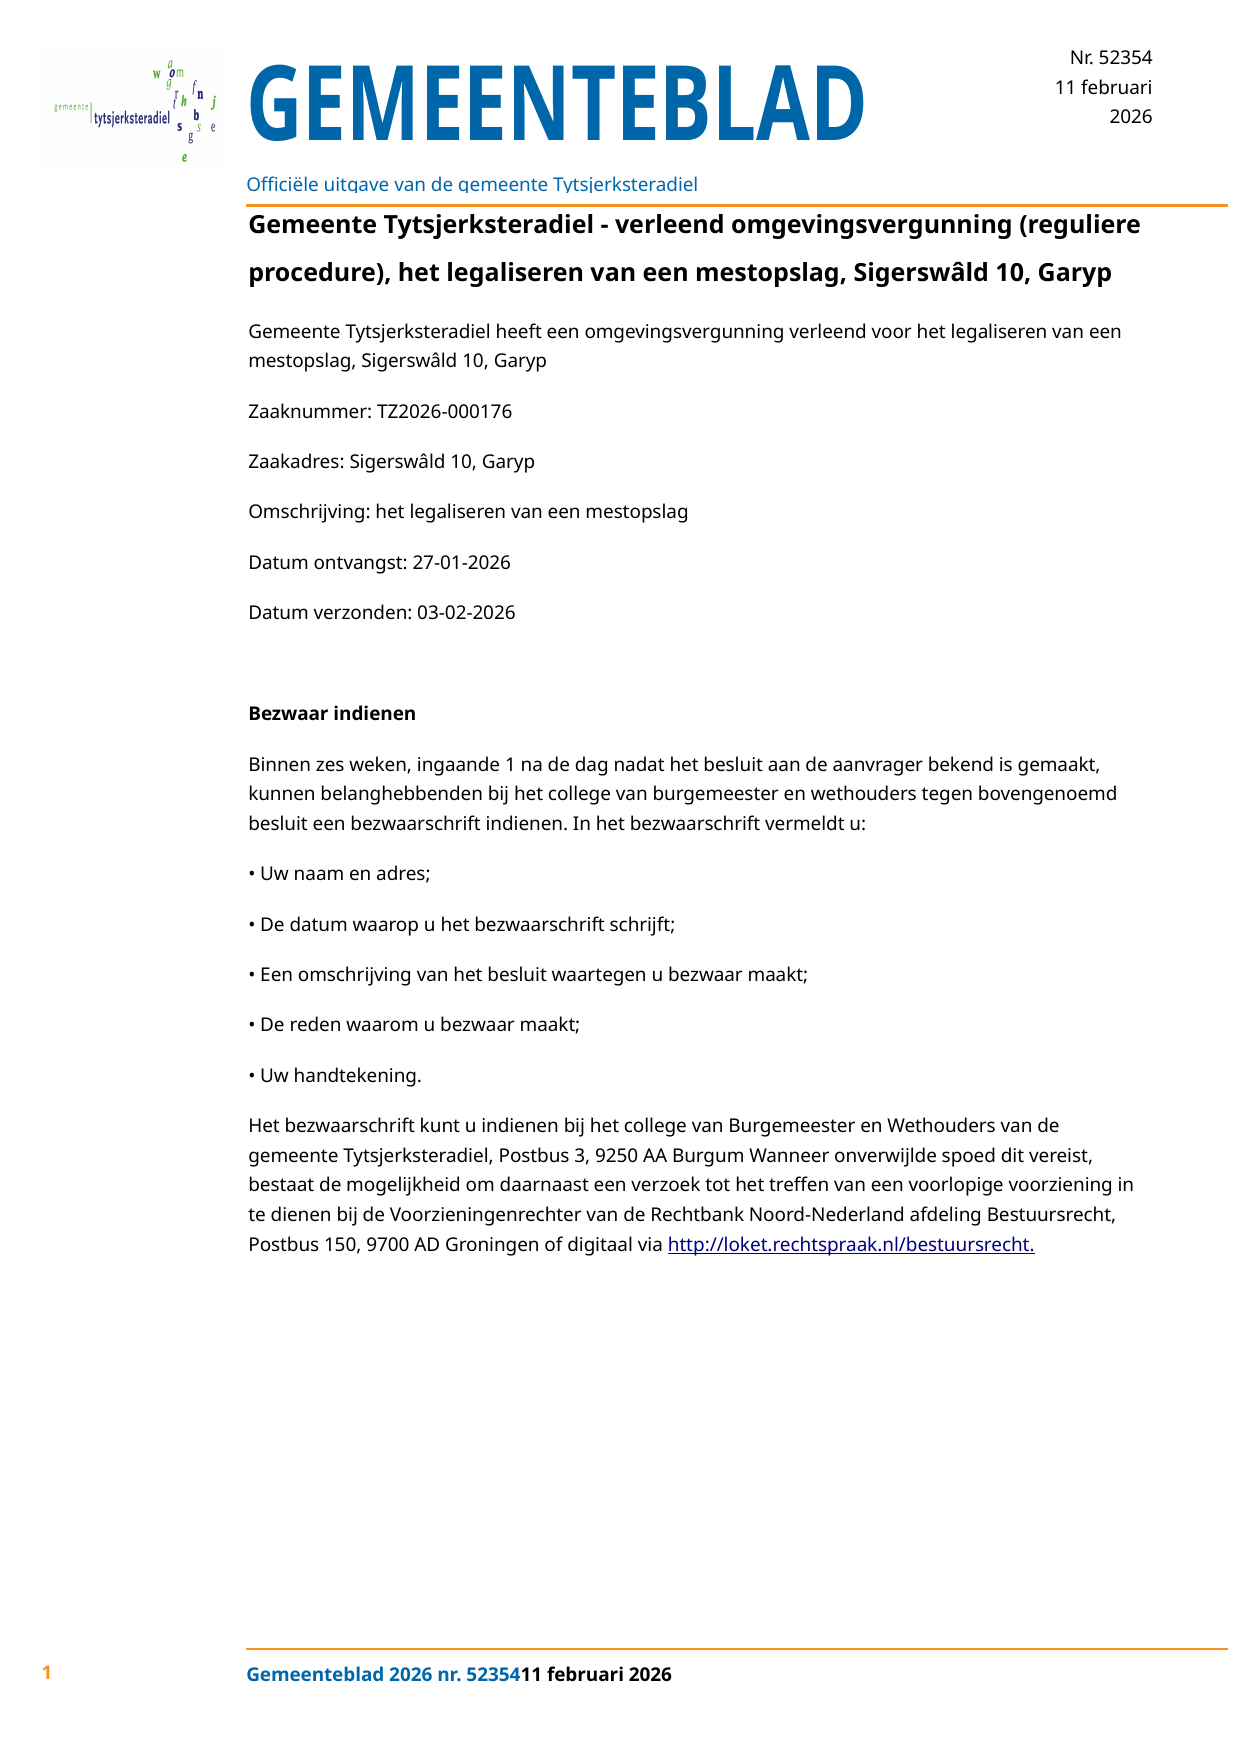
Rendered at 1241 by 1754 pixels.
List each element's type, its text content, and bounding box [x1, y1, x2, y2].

text Gemeente Tytsjerksteradiel - verleend omgevingsvergunning (reguliere procedure), het legaliseren van een mestopslag, Sigerswâld 10, Garyp [248, 207, 1152, 288]
text Het bezwaarschrift kunt u indienen bij het college van Burgemeester en Wethouders van de gemeente Tytsjerksteradiel, Postbus 3, 9250 AA Burgum Wanneer onverwijlde spoed dit vereist, bestaat de mogelijkheid om daarnaast een verzoek tot het treffen van een voorlopige voorziening in te dienen bij de Voorzieningenrechter van de Rechtbank Noord-Nederland afdeling Bestuursrecht, Postbus 150, 9700 AD Groningen of digitaal via http://loket.rechtspraak.nl/bestuursrecht. [248, 1112, 1152, 1257]
picture [41, 47, 231, 172]
text • Een omschrijving van het besluit waartegen u bezwaar maakt; [248, 961, 1152, 987]
text • De reden waarom u bezwaar maakt; [248, 1012, 1152, 1037]
text Omschrijving: het legaliseren van een mestopslag [248, 499, 1152, 524]
text • Uw naam en adres; [248, 860, 1152, 886]
text Bezwaar indienen [248, 700, 1152, 726]
text Binnen zes weken, ingaande 1 na de dag nadat het besluit aan de aanvrager bekend is gemaakt, kunnen belanghebbenden bij het college van burgemeester en wethouders tegen bovengenoemd besluit een bezwaarschrift indienen. In het bezwaarschrift vermeldt u: [248, 751, 1152, 836]
text Datum verzonden: 03-02-2026 [248, 599, 1152, 625]
text Zaakadres: Sigerswâld 10, Garyp [248, 448, 1152, 474]
text Zaaknummer: TZ2026-000176 [248, 398, 1152, 424]
text • Uw handtekening. [248, 1062, 1152, 1088]
text • De datum waarop u het bezwaarschrift schrijft; [248, 911, 1152, 937]
text Datum ontvangst: 27-01-2026 [248, 549, 1152, 575]
text Gemeente Tytsjerksteradiel heeft een omgevingsvergunning verleend voor het legaliseren van een mestopslag, Sigerswâld 10, Garyp [248, 318, 1152, 373]
